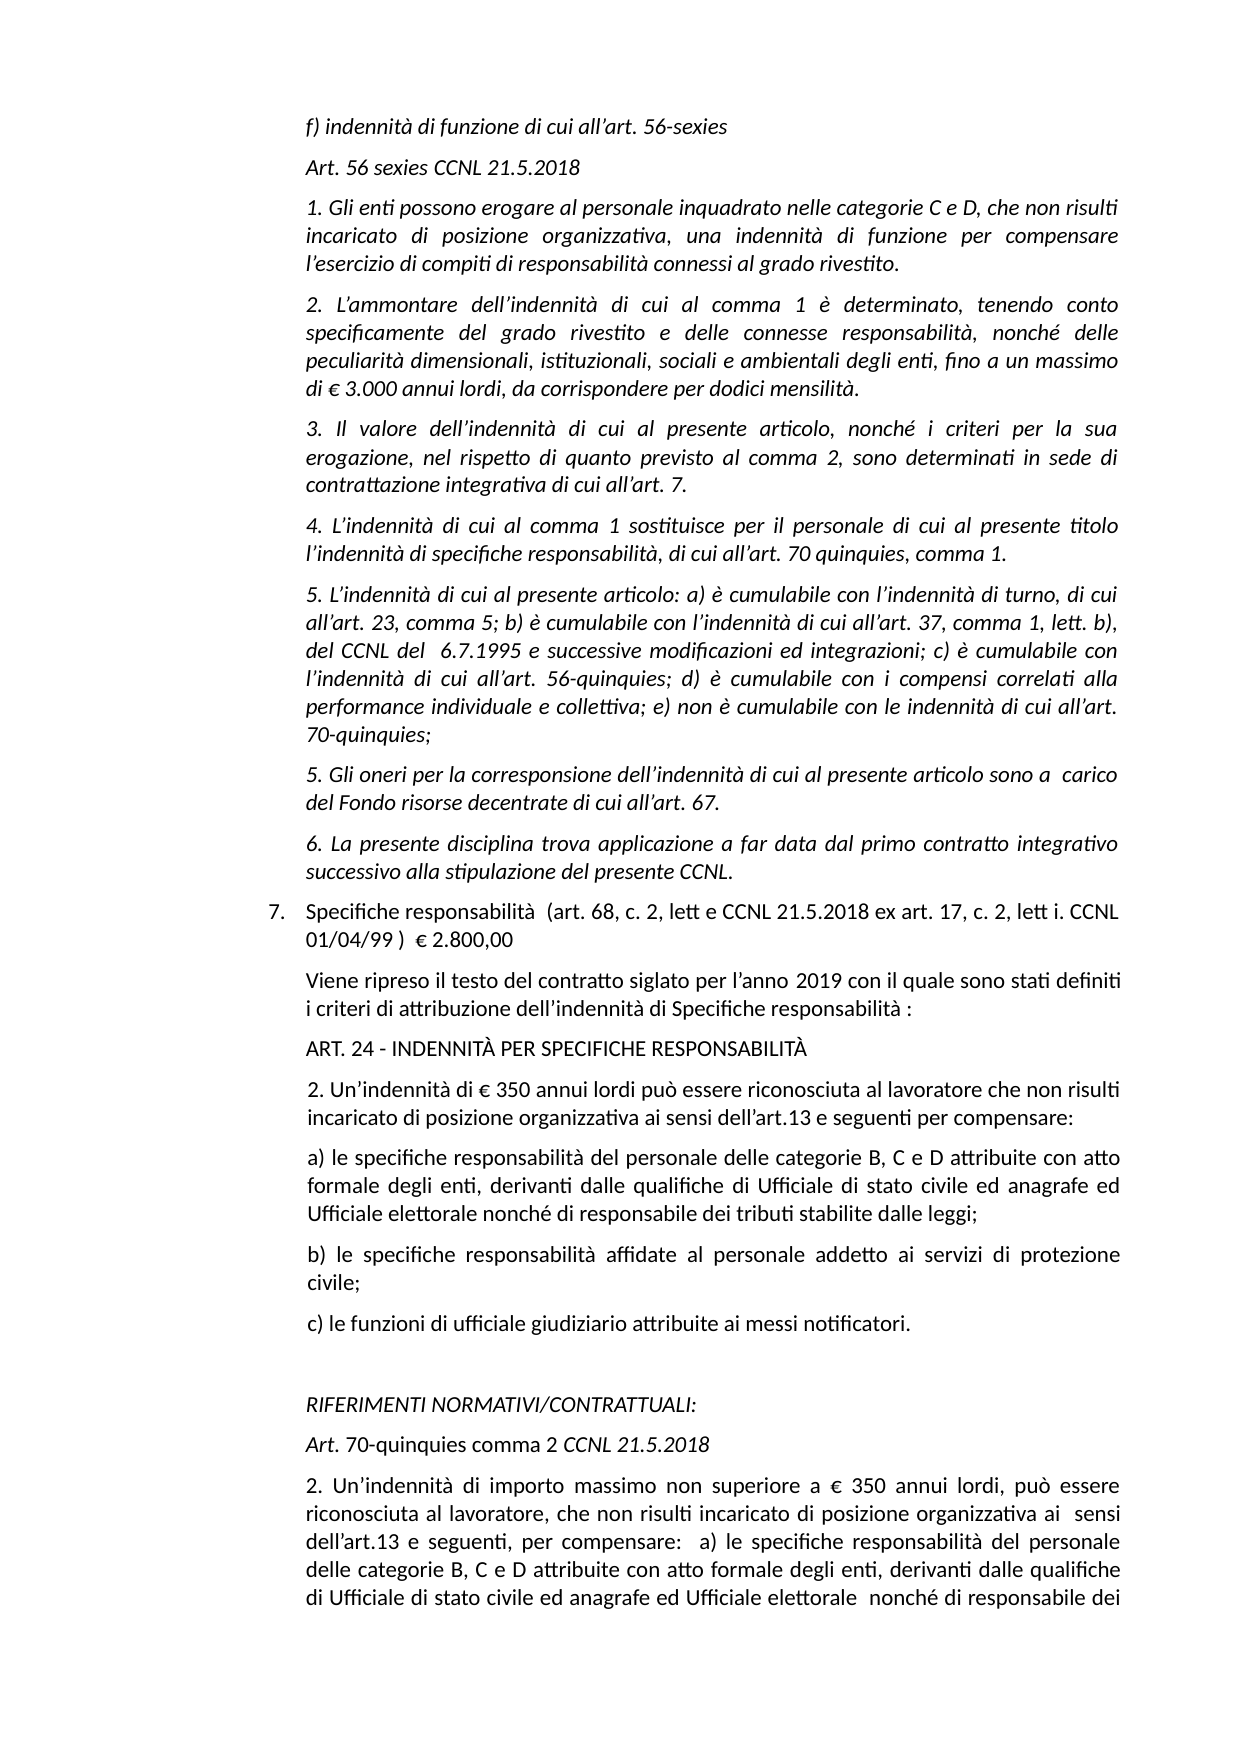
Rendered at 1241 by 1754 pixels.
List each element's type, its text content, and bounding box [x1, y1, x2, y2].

list Viene ripreso il testo del contratto siglato per l’anno 2019 con il quale sono stati definiti i criteri di attribuzione dell’indennità di Specifiche responsabilità : [268, 966, 1122, 1022]
list Art. 56 sexies CCNL 21.5.2018 [268, 153, 1122, 181]
list 2. Un’indennità di importo massimo non superiore a € 350 annui lordi, può essere riconosciuta al lavoratore, che non risulti incaricato di posizione organizzativa ai sensi dell’art.13 e seguenti, per compensare: a) le specifiche responsabilità del personale delle categorie B, C e D attribuite con atto formale degli enti, derivanti dalle qualifiche di Ufficiale di stato civile ed anagrafe ed Ufficiale elettorale nonché di responsabile dei [268, 1471, 1122, 1611]
list ART. 24 - INDENNITÀ PER SPECIFICHE RESPONSABILITÀ [268, 1034, 1122, 1062]
list 4. L’indennità di cui al comma 1 sostituisce per il personale di cui al presente titolo l’indennità di specifiche responsabilità, di cui all’art. 70 quinquies, comma 1. [268, 511, 1122, 567]
list 1. Gli enti possono erogare al personale inquadrato nelle categorie C e D, che non risulti incaricato di posizione organizzativa, una indennità di funzione per compensare l’esercizio di compiti di responsabilità connessi al grado rivestito. [268, 193, 1122, 277]
list Specifiche responsabilità (art. 68, c. 2, lett e CCNL 21.5.2018 ex art. 17, c. 2, lett i. CCNL 01/04/99 ) € 2.800,00 [268, 897, 1122, 953]
list 3. Il valore dell’indennità di cui al presente articolo, nonché i criteri per la sua erogazione, nel rispetto di quanto previsto al comma 2, sono determinati in sede di contrattazione integrativa di cui all’art. 7. [268, 414, 1122, 499]
text a) le specifiche responsabilità del personale delle categorie B, C e D attribuite con atto formale degli enti, derivanti dalle qualifiche di Ufficiale di stato civile ed anagrafe ed Ufficiale elettorale nonché di responsabile dei tributi stabilite dalle leggi; [307, 1143, 1122, 1228]
text 2. Un’indennità di € 350 annui lordi può essere riconosciuta al lavoratore che non risulti incaricato di posizione organizzativa ai sensi dell’art.13 e seguenti per compensare: [307, 1075, 1122, 1131]
list f) indennità di funzione di cui all’art. 56-sexies [268, 112, 1122, 140]
list 6. La presente disciplina trova applicazione a far data dal primo contratto integrativo successivo alla stipulazione del presente CCNL. [268, 829, 1122, 885]
list 2. L’ammontare dell’indennità di cui al comma 1 è determinato, tenendo conto specificamente del grado rivestito e delle connesse responsabilità, nonché delle peculiarità dimensionali, istituzionali, sociali e ambientali degli enti, fino a un massimo di € 3.000 annui lordi, da corrispondere per dodici mensilità. [268, 290, 1122, 402]
list RIFERIMENTI NORMATIVI/CONTRATTUALI: [268, 1390, 1122, 1418]
text c) le funzioni di ufficiale giudiziario attribuite ai messi notificatori. [307, 1309, 1122, 1337]
list 5. Gli oneri per la corresponsione dell’indennità di cui al presente articolo sono a carico del Fondo risorse decentrate di cui all’art. 67. [268, 760, 1122, 816]
text b) le specifiche responsabilità affidate al personale addetto ai servizi di protezione civile; [307, 1240, 1122, 1296]
list Art. 70-quinquies comma 2 CCNL 21.5.2018 [268, 1430, 1122, 1458]
list 5. L’indennità di cui al presente articolo: a) è cumulabile con l’indennità di turno, di cui all’art. 23, comma 5; b) è cumulabile con l’indennità di cui all’art. 37, comma 1, lett. b), del CCNL del 6.7.1995 e successive modificazioni ed integrazioni; c) è cumulabile con l’indennità di cui all’art. 56-quinquies; d) è cumulabile con i compensi correlati alla performance individuale e collettiva; e) non è cumulabile con le indennità di cui all’art. 70-quinquies; [268, 580, 1122, 748]
